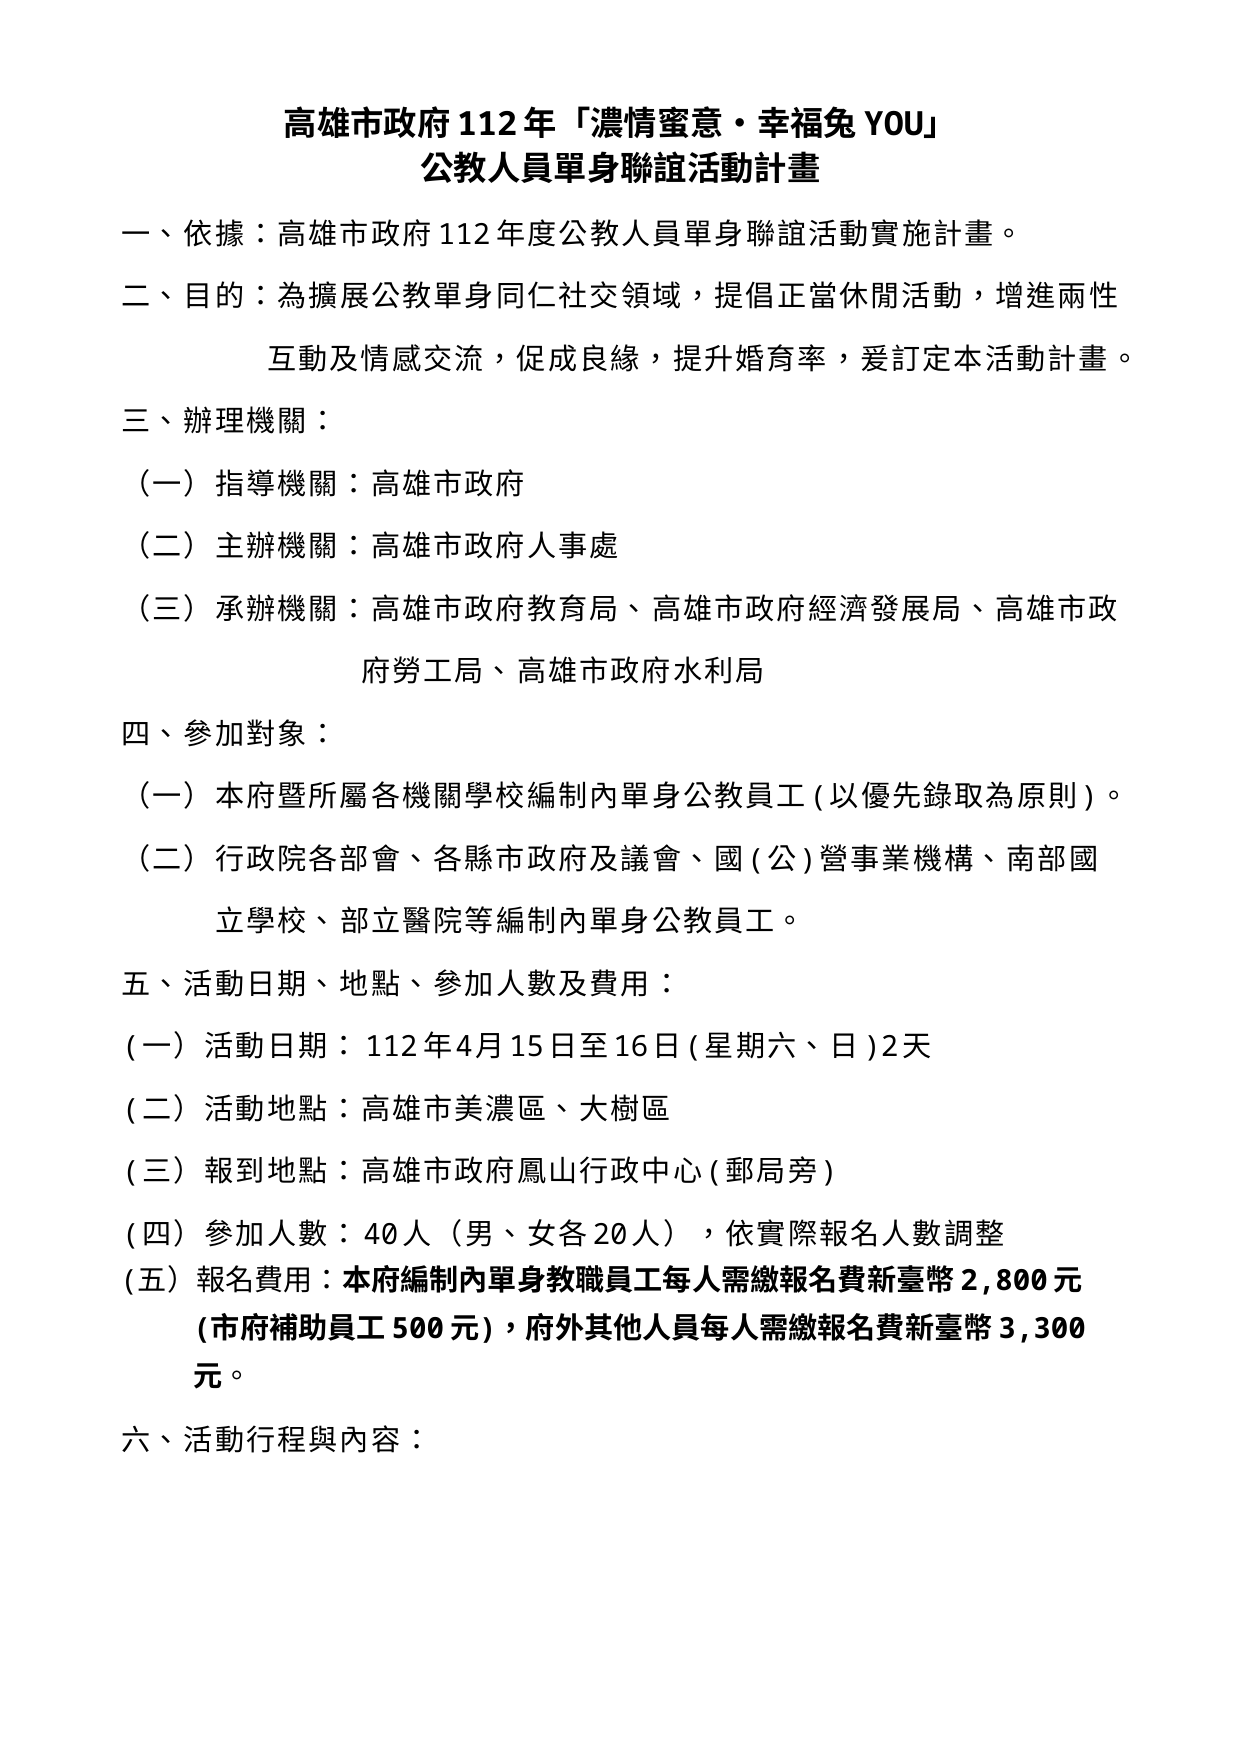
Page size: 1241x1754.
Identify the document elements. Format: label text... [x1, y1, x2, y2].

text (三）報到地點：高雄市政府鳳山行政中心(郵局旁) [120, 1127, 1120, 1190]
text （二）行政院各部會、各縣市政府及議會、國(公)營事業機構、南部國立學校、部立醫院等編制內單身公教員工。 [120, 815, 1120, 940]
text （二）主辦機關：高雄市政府人事處 [120, 502, 1120, 565]
text (五）報名費用：本府編制內單身教職員工每人需繳報名費新臺幣2,800元(市府補助員工500元)，府外其他人員每人需繳報名費新臺幣3,300元。 [120, 1252, 1120, 1396]
text (二）活動地點：高雄市美濃區、大樹區 [120, 1065, 1120, 1127]
text 四、參加對象： [120, 690, 1120, 752]
text 公教人員單身聯誼活動計畫 [120, 144, 1120, 190]
text 三、辦理機關： [120, 377, 1120, 440]
text （三）承辦機關：高雄市政府教育局、高雄市政府經濟發展局、高雄市政府勞工局、高雄市政府水利局 [120, 565, 1120, 690]
text （一）本府暨所屬各機關學校編制內單身公教員工(以優先錄取為原則)。 [120, 752, 1120, 815]
text 五、活動日期、地點、參加人數及費用： [120, 940, 1120, 1002]
text (四）參加人數：40人（男、女各20人），依實際報名人數調整 [120, 1190, 1120, 1252]
text (一）活動日期：112年4月15日至16日(星期六、日)2天 [120, 1002, 1120, 1065]
text 六、活動行程與內容： [120, 1396, 1120, 1459]
text 一、依據：高雄市政府112年度公教人員單身聯誼活動實施計畫。 [120, 190, 1120, 252]
text 二、目的：為擴展公教單身同仁社交領域，提倡正當休閒活動，增進兩性互動及情感交流，促成良緣，提升婚育率，爰訂定本活動計畫。 [120, 252, 1120, 377]
text （一）指導機關：高雄市政府 [120, 440, 1120, 502]
text 高雄市政府112年「濃情蜜意‧幸福兔YOU」 [120, 98, 1120, 144]
